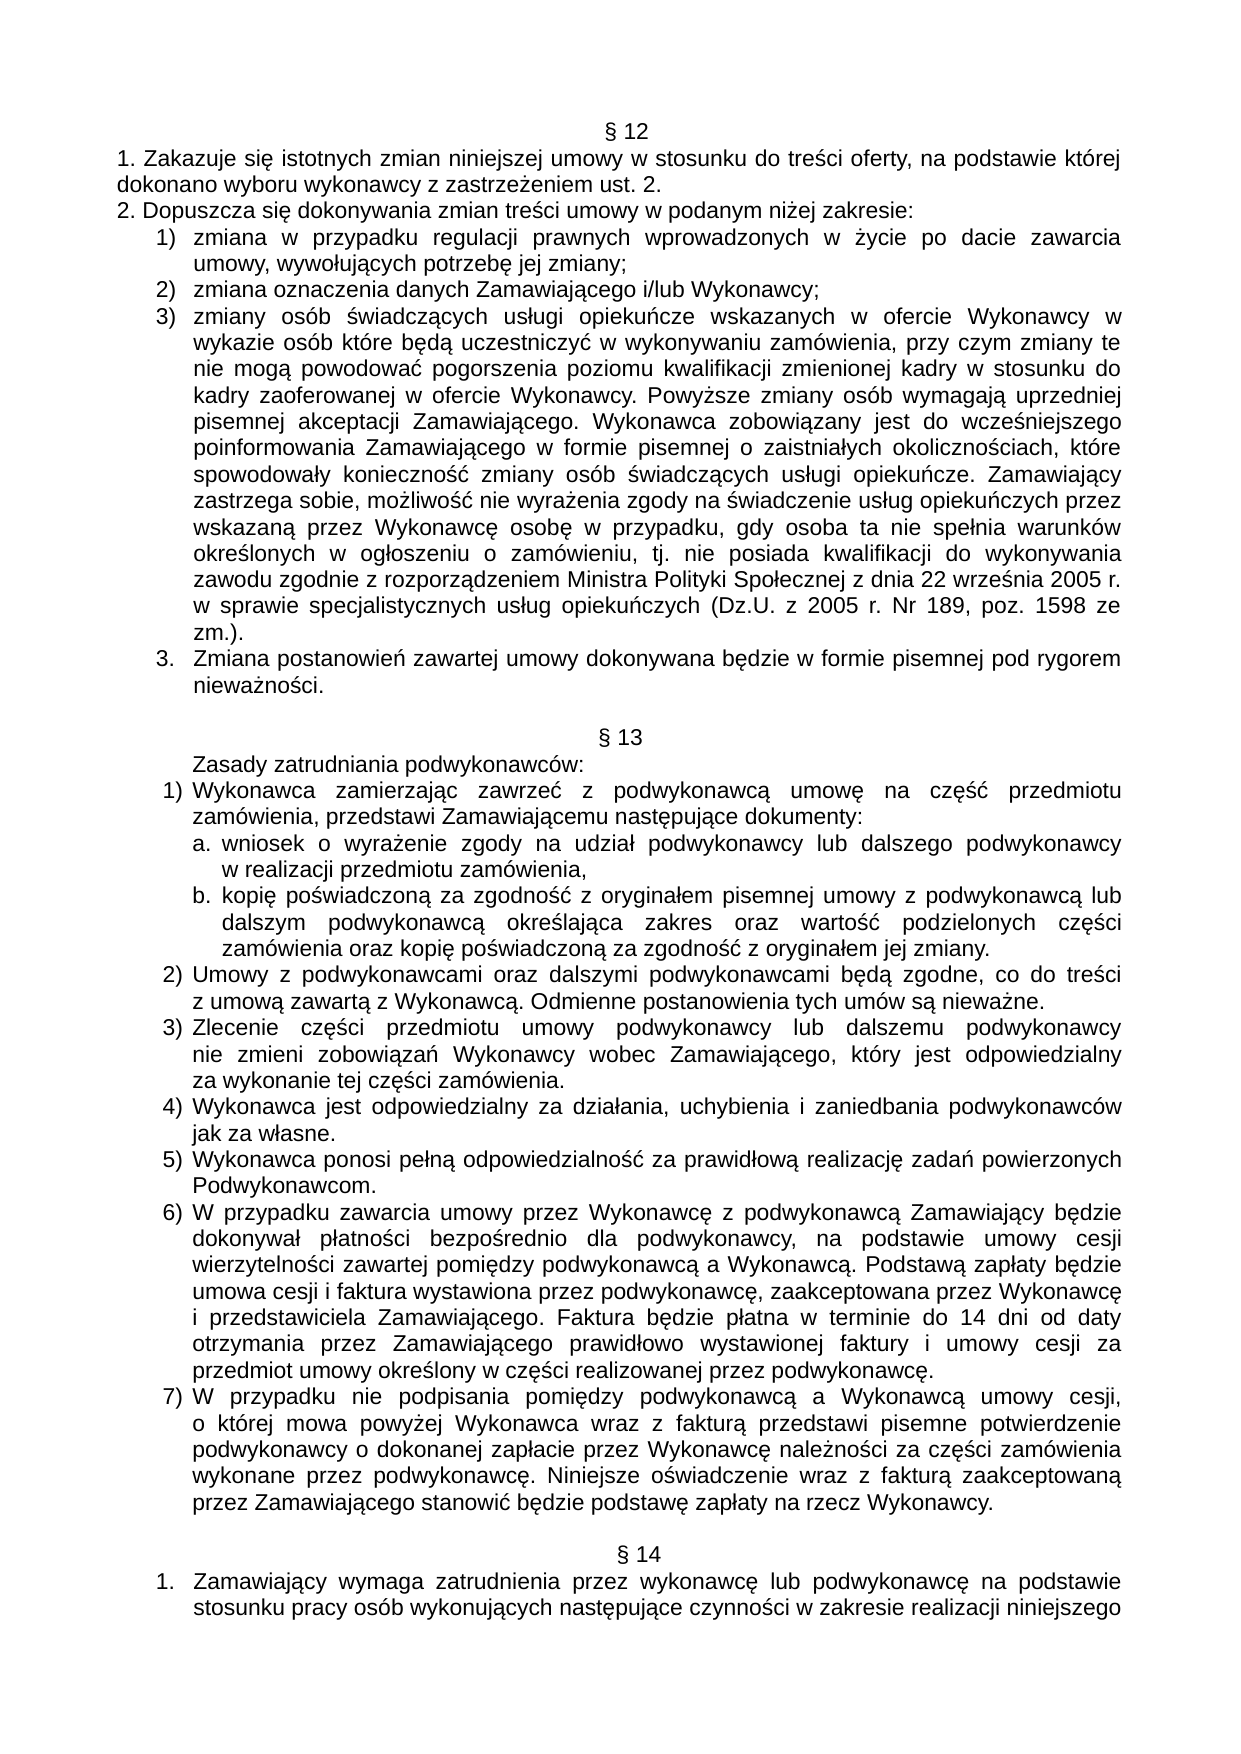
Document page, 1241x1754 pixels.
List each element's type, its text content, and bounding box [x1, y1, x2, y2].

list Umowy z podwykonawcami oraz dalszymi podwykonawcami będą zgodne, co do treści z umową zawartą z Wykonawcą. Odmienne postanowienia tych umów są nieważne. [162, 961, 1122, 1014]
list Wykonawca jest odpowiedzialny za działania, uchybienia i zaniedbania podwykonawców jak za własne. [162, 1093, 1122, 1146]
text § 13 [118, 724, 1122, 751]
list zmiany osób świadczących usługi opiekuńcze wskazanych w ofercie Wykonawcy w wykazie osób które będą uczestniczyć w wykonywaniu zamówienia, przy czym zmiany te nie mogą powodować pogorszenia poziomu kwalifikacji zmienionej kadry w stosunku do kadry zaoferowanej w ofercie Wykonawcy. Powyższe zmiany osób wymagają uprzedniej pisemnej akceptacji Zamawiającego. Wykonawca zobowiązany jest do wcześniejszego poinformowania Zamawiającego w formie pisemnej o zaistniałych okolicznościach, które spowodowały konieczność zmiany osób świadczących usługi opiekuńcze. Zamawiający zastrzega sobie, możliwość nie wyrażenia zgody na świadczenie usług opiekuńczych przez wskazaną przez Wykonawcę osobę w przypadku, gdy osoba ta nie spełnia warunków określonych w ogłoszeniu o zamówieniu, tj. nie posiada kwalifikacji do wykonywania zawodu zgodnie z rozporządzeniem Ministra Polityki Społecznej z dnia 22 września 2005 r. w sprawie specjalistycznych usług opiekuńczych (Dz.U. z 2005 r. Nr 189, poz. 1598 ze zm.). [156, 303, 1122, 645]
text Zasady zatrudniania podwykonawców: [118, 751, 1122, 777]
list kopię poświadczoną za zgodność z oryginałem pisemnej umowy z podwykonawcą lub dalszym podwykonawcą określająca zakres oraz wartość podzielonych części zamówienia oraz kopię poświadczoną za zgodność z oryginałem jej zmiany. [192, 882, 1122, 961]
list Zlecenie części przedmiotu umowy podwykonawcy lub dalszemu podwykonawcy nie zmieni zobowiązań Wykonawcy wobec Zamawiającego, który jest odpowiedzialny za wykonanie tej części zamówienia. [162, 1014, 1122, 1093]
text 2. Dopuszcza się dokonywania zmian treści umowy w podanym niżej zakresie: [117, 197, 1122, 223]
text 1. Zakazuje się istotnych zmian niniejszej umowy w stosunku do treści oferty, na podstawie której dokonano wyboru wykonawcy z zastrzeżeniem ust. 2. [117, 144, 1122, 197]
list Zmiana postanowień zawartej umowy dokonywana będzie w formie pisemnej pod rygorem nieważności. [156, 645, 1122, 698]
list zmiana oznaczenia danych Zamawiającego i/lub Wykonawcy; [156, 276, 1122, 303]
text § 14 [155, 1541, 1122, 1568]
list W przypadku nie podpisania pomiędzy podwykonawcą a Wykonawcą umowy cesji, o której mowa powyżej Wykonawca wraz z fakturą przedstawi pisemne potwierdzenie podwykonawcy o dokonanej zapłacie przez Wykonawcę należności za części zamówienia wykonane przez podwykonawcę. Niniejsze oświadczenie wraz z fakturą zaakceptowaną przez Zamawiającego stanowić będzie podstawę zapłaty na rzecz Wykonawcy. [162, 1383, 1122, 1515]
list Wykonawca zamierzając zawrzeć z podwykonawcą umowę na część przedmiotu zamówienia, przedstawi Zamawiającemu następujące dokumenty: [162, 777, 1122, 830]
list Zamawiający wymaga zatrudnienia przez wykonawcę lub podwykonawcę na podstawie stosunku pracy osób wykonujących następujące czynności w zakresie realizacji niniejszego [156, 1568, 1122, 1620]
list wniosek o wyrażenie zgody na udział podwykonawcy lub dalszego podwykonawcy w realizacji przedmiotu zamówienia, [192, 830, 1122, 882]
list Wykonawca ponosi pełną odpowiedzialność za prawidłową realizację zadań powierzonych Podwykonawcom. [162, 1146, 1122, 1199]
list zmiana w przypadku regulacji prawnych wprowadzonych w życie po dacie zawarcia umowy, wywołujących potrzebę jej zmiany; [156, 223, 1122, 276]
text § 12 [118, 118, 1122, 144]
list W przypadku zawarcia umowy przez Wykonawcę z podwykonawcą Zamawiający będzie dokonywał płatności bezpośrednio dla podwykonawcy, na podstawie umowy cesji wierzytelności zawartej pomiędzy podwykonawcą a Wykonawcą. Podstawą zapłaty będzie umowa cesji i faktura wystawiona przez podwykonawcę, zaakceptowana przez Wykonawcę i przedstawiciela Zamawiającego. Faktura będzie płatna w terminie do 14 dni od daty otrzymania przez Zamawiającego prawidłowo wystawionej faktury i umowy cesji za przedmiot umowy określony w części realizowanej przez podwykonawcę. [162, 1199, 1122, 1383]
